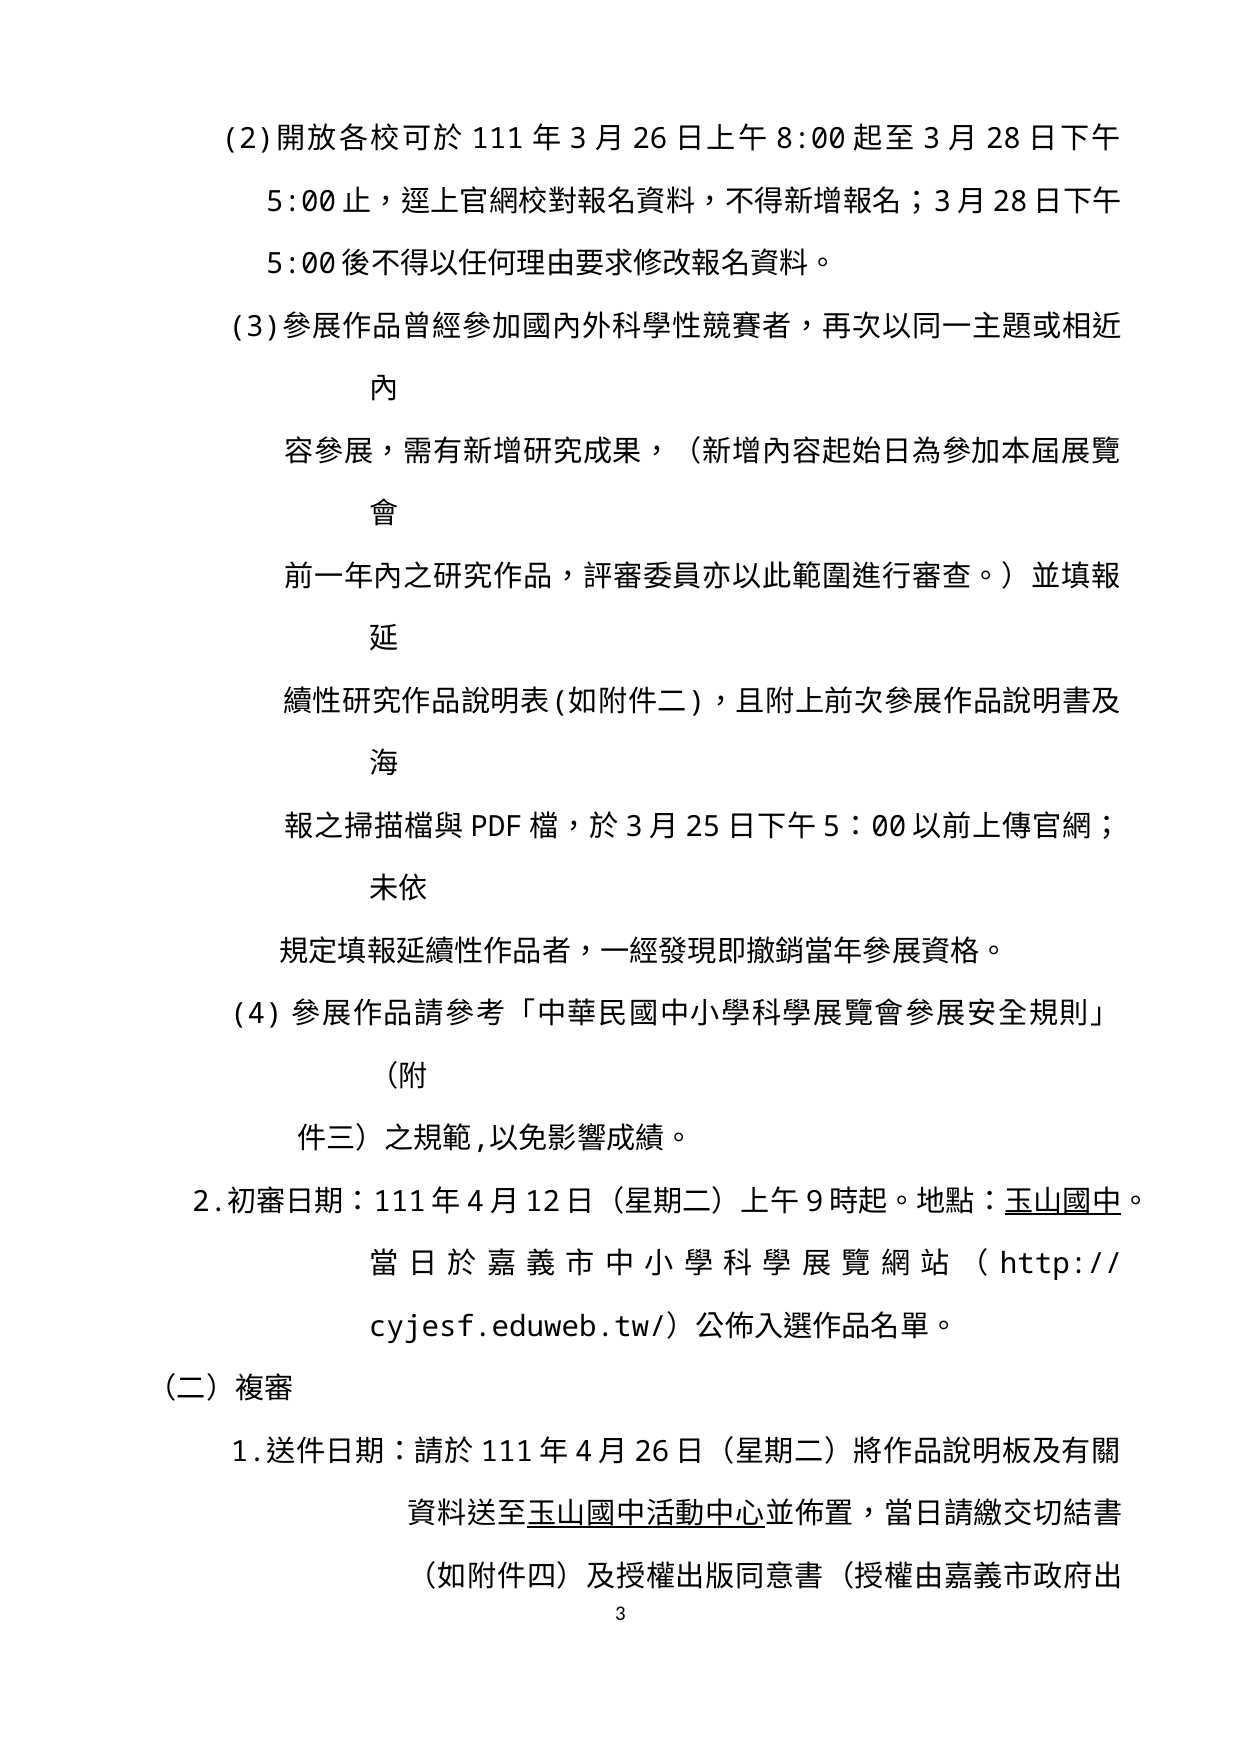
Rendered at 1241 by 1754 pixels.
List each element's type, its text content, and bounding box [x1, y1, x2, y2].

text 報之掃描檔與PDF檔，於3月25日下午5：00以前上傳官網；未依 [192, 782, 1122, 907]
text 規定填報延續性作品者，一經發現即撤銷當年參展資格。 [192, 907, 1122, 969]
text 2.初審日期：111年4月12日（星期二）上午9時起。地點：玉山國中。當日於嘉義市中小學科學展覽網站（http://cyjesf.eduweb.tw/）公佈入選作品名單。 [192, 1157, 1122, 1344]
text （二）複審 [147, 1344, 1122, 1407]
text 件三）之規範,以免影響成績。 [192, 1094, 1122, 1157]
text (3)參展作品曾經參加國內外科學性競賽者，再次以同一主題或相近內 [192, 282, 1122, 407]
text 1.送件日期：請於111年4月26日（星期二）將作品說明板及有關資料送至玉山國中活動中心並佈置，當日請繳交切結書（如附件四）及授權出版同意書（授權由嘉義市政府出 [231, 1407, 1122, 1594]
text 容參展，需有新增研究成果，（新增內容起始日為參加本屆展覽會 [192, 407, 1122, 532]
text (2)開放各校可於111年3月26日上午8:00起至3月28日下午5:00止，逕上官網校對報名資料，不得新增報名；3月28日下午5:00後不得以任何理由要求修改報名資料。 [221, 94, 1122, 282]
text 前一年內之研究作品，評審委員亦以此範圍進行審查。）並填報延 [192, 532, 1122, 657]
text 續性研究作品說明表(如附件二)，且附上前次參展作品說明書及海 [192, 657, 1122, 782]
text (4) 參展作品請參考「中華民國中小學科學展覽會參展安全規則」（附 [192, 969, 1122, 1094]
